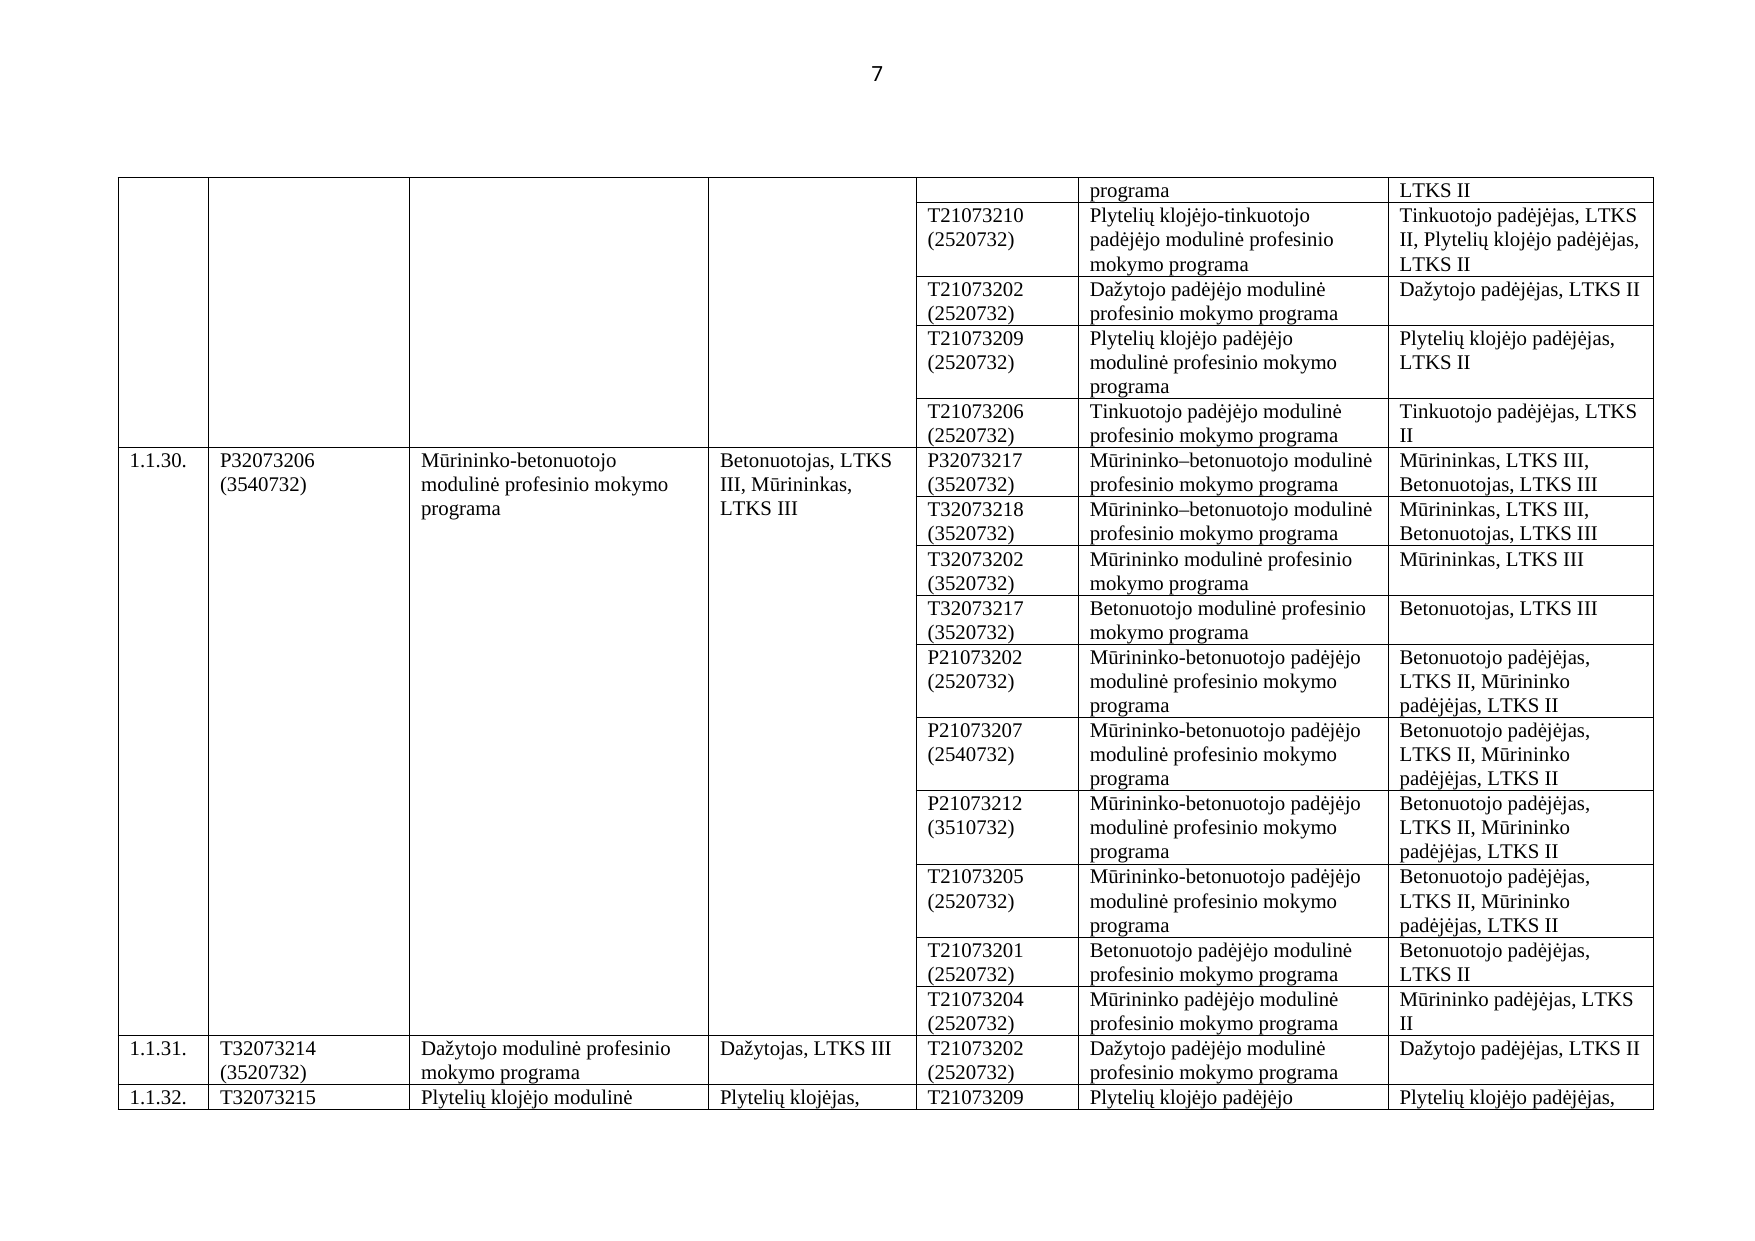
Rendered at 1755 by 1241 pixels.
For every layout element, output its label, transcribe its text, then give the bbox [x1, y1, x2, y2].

table_cell Plytelių klojėjas, [709, 1085, 916, 1109]
table_cell T21073202 (2520732) [917, 277, 1078, 325]
table_cell Mūrininko-betonuotojo padėjėjo modulinė profesinio mokymo programa [1079, 865, 1388, 937]
table_cell T21073209 [917, 1085, 1078, 1109]
table_cell programa [1079, 178, 1388, 202]
table_cell Betonuotojo padėjėjo modulinė profesinio mokymo programa [1079, 938, 1388, 986]
table_cell Mūrininkas, LTKS III, Betonuotojas, LTKS III [1389, 448, 1653, 496]
table_cell [917, 178, 1078, 202]
table_cell T21073210 (2520732) [917, 203, 1078, 276]
table_cell Mūrininko-betonuotojo padėjėjo modulinė profesinio mokymo programa [1079, 791, 1388, 863]
table_cell P21073212 (3510732) [917, 791, 1078, 863]
table_cell [410, 178, 708, 447]
table_cell Betonuotojas, LTKS III, Mūrininkas, LTKS III [709, 448, 916, 1035]
table_cell 1.1.32. [119, 1085, 208, 1109]
table_cell T21073209 (2520732) [917, 326, 1078, 398]
table_cell Mūrininko–betonuotojo modulinė profesinio mokymo programa [1079, 448, 1388, 496]
table_cell T21073201 (2520732) [917, 938, 1078, 986]
table_cell T32073214 (3520732) [209, 1036, 409, 1084]
table_cell Betonuotojo padėjėjas, LTKS II, Mūrininko padėjėjas, LTKS II [1389, 865, 1653, 937]
table_cell Tinkuotojo padėjėjas, LTKS II [1389, 399, 1653, 447]
table_cell Mūrininkas, LTKS III, Betonuotojas, LTKS III [1389, 497, 1653, 545]
table_cell T21073205 (2520732) [917, 865, 1078, 937]
table_cell Tinkuotojo padėjėjo modulinė profesinio mokymo programa [1079, 399, 1388, 447]
table_cell [709, 178, 916, 447]
table_cell Mūrininko padėjėjas, LTKS II [1389, 987, 1653, 1035]
table_cell P21073207 (2540732) [917, 718, 1078, 790]
table_cell Betonuotojo padėjėjas, LTKS II, Mūrininko padėjėjas, LTKS II [1389, 645, 1653, 717]
table_cell Dažytojo padėjėjo modulinė profesinio mokymo programa [1079, 277, 1388, 325]
table_cell Mūrininko-betonuotojo padėjėjo modulinė profesinio mokymo programa [1079, 645, 1388, 717]
table_cell Betonuotojo modulinė profesinio mokymo programa [1079, 596, 1388, 644]
table_cell Mūrininko–betonuotojo modulinė profesinio mokymo programa [1079, 497, 1388, 545]
table_cell Plytelių klojėjo padėjėjas, LTKS II [1389, 326, 1653, 398]
table_cell Mūrininkas, LTKS III [1389, 546, 1653, 594]
table_cell LTKS II [1389, 178, 1653, 202]
table_cell T32073217 (3520732) [917, 596, 1078, 644]
table_cell 1.1.30. [119, 448, 208, 1035]
table_cell T21073206 (2520732) [917, 399, 1078, 447]
table_cell P21073202 (2520732) [917, 645, 1078, 717]
table_cell Dažytojo padėjėjas, LTKS II [1389, 1036, 1653, 1084]
table_cell T32073202 (3520732) [917, 546, 1078, 594]
table_cell T32073215 [209, 1085, 409, 1109]
table_cell T21073204 (2520732) [917, 987, 1078, 1035]
table_cell Dažytojo modulinė profesinio mokymo programa [410, 1036, 708, 1084]
table_cell [209, 178, 409, 447]
table_cell Mūrininko-betonuotojo modulinė profesinio mokymo programa [410, 448, 708, 1035]
table_cell Dažytojo padėjėjas, LTKS II [1389, 277, 1653, 325]
table_cell P32073206 (3540732) [209, 448, 409, 1035]
table_cell 1.1.31. [119, 1036, 208, 1084]
table_cell Dažytojas, LTKS III [709, 1036, 916, 1084]
table_cell Betonuotojas, LTKS III [1389, 596, 1653, 644]
table_cell Plytelių klojėjo padėjėjo modulinė profesinio mokymo programa [1079, 326, 1388, 398]
table_cell Plytelių klojėjo padėjėjas, [1389, 1085, 1653, 1109]
table_cell Mūrininko padėjėjo modulinė profesinio mokymo programa [1079, 987, 1388, 1035]
table_cell Mūrininko modulinė profesinio mokymo programa [1079, 546, 1388, 594]
table_cell Betonuotojo padėjėjas, LTKS II [1389, 938, 1653, 986]
table_cell Plytelių klojėjo-tinkuotojo padėjėjo modulinė profesinio mokymo programa [1079, 203, 1388, 276]
table_cell T21073202 (2520732) [917, 1036, 1078, 1084]
table_cell Plytelių klojėjo padėjėjo [1079, 1085, 1388, 1109]
table_cell Dažytojo padėjėjo modulinė profesinio mokymo programa [1079, 1036, 1388, 1084]
table_cell Mūrininko-betonuotojo padėjėjo modulinė profesinio mokymo programa [1079, 718, 1388, 790]
table_cell Betonuotojo padėjėjas, LTKS II, Mūrininko padėjėjas, LTKS II [1389, 718, 1653, 790]
table_cell Tinkuotojo padėjėjas, LTKS II, Plytelių klojėjo padėjėjas, LTKS II [1389, 203, 1653, 276]
table_cell T32073218 (3520732) [917, 497, 1078, 545]
table_cell P32073217 (3520732) [917, 448, 1078, 496]
table_cell [119, 178, 208, 447]
table_cell Betonuotojo padėjėjas, LTKS II, Mūrininko padėjėjas, LTKS II [1389, 791, 1653, 863]
table_cell Plytelių klojėjo modulinė [410, 1085, 708, 1109]
